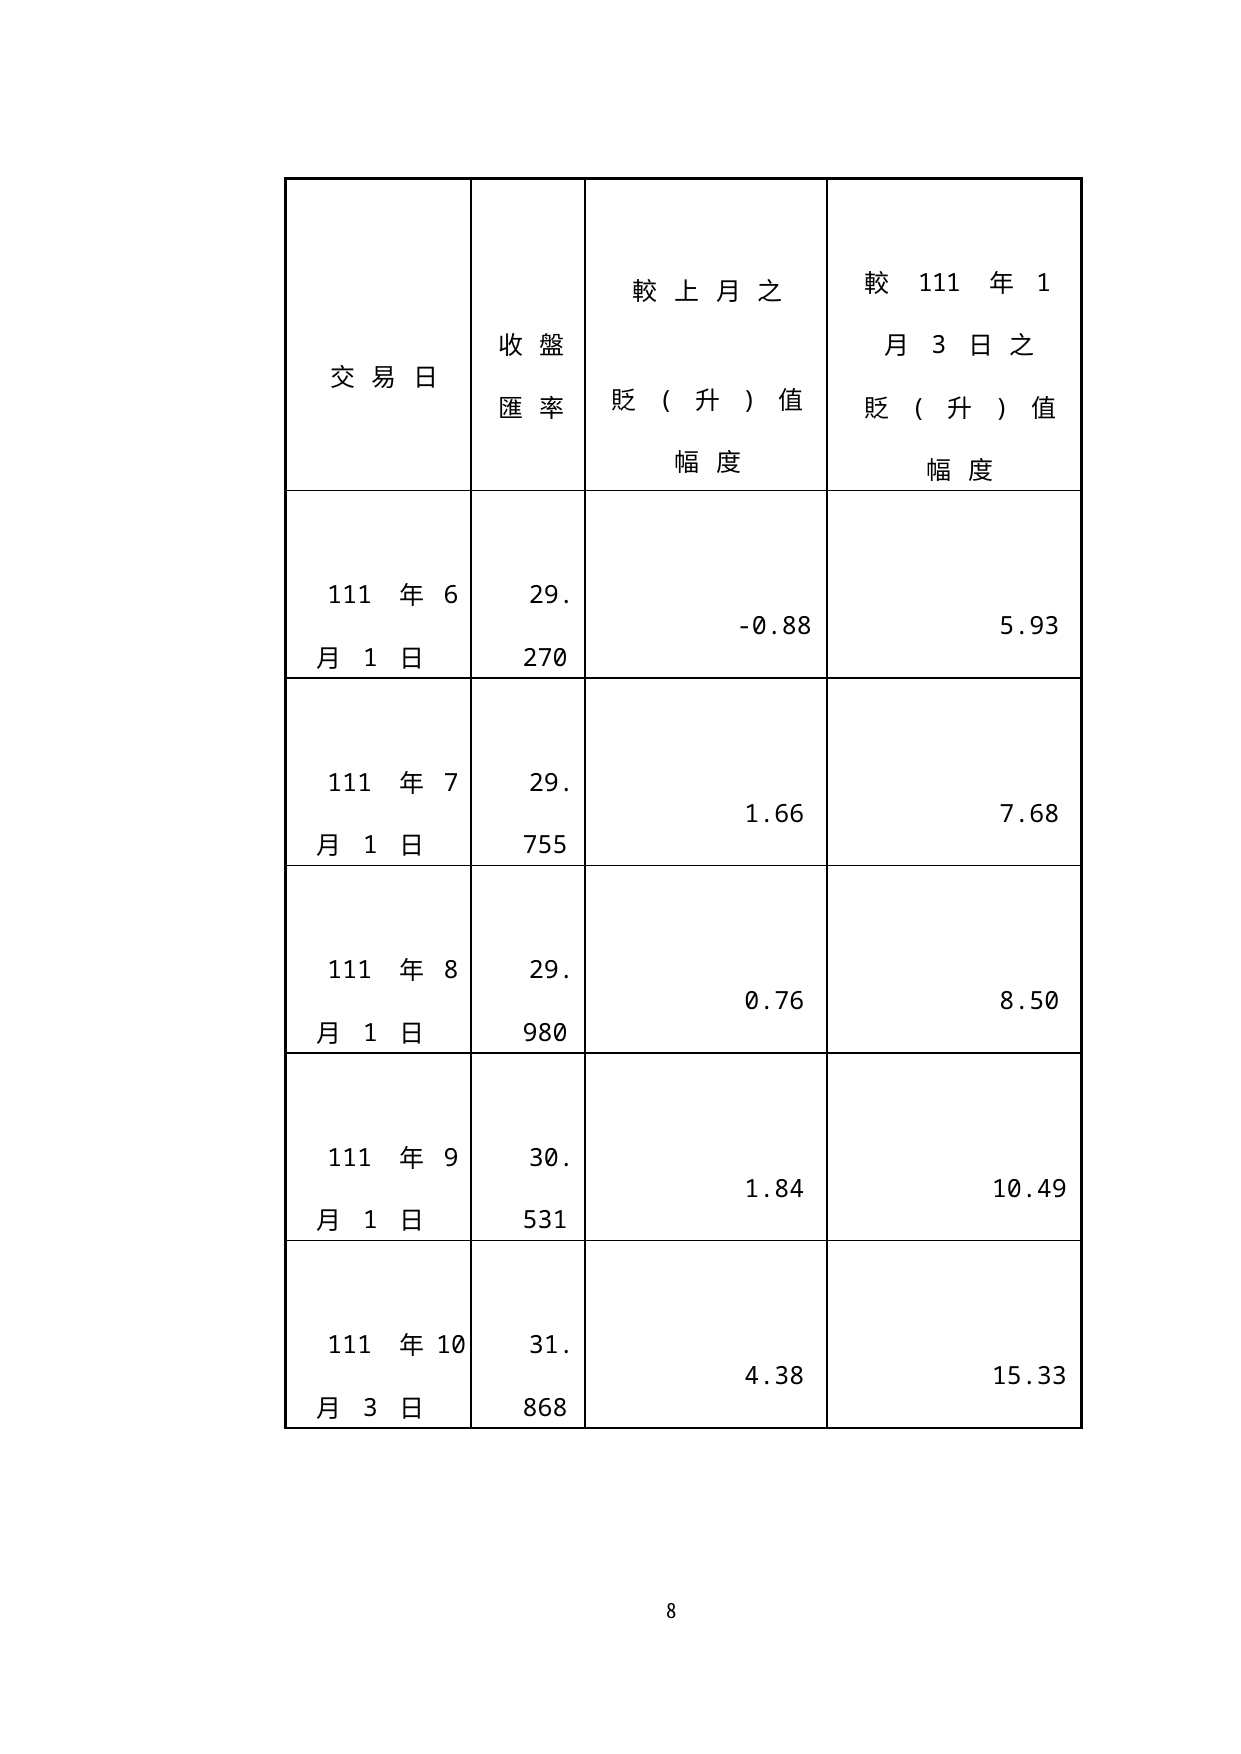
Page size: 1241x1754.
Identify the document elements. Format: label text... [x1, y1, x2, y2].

table_cell 29.270 [472, 491, 584, 677]
table_cell 7.68 [828, 679, 1080, 865]
table_cell 1.84 [586, 1054, 826, 1240]
table_cell 29.980 [472, 866, 584, 1052]
table_cell 5.93 [828, 491, 1080, 677]
table_cell 111年6月1日 [287, 491, 470, 677]
table_cell 10.49 [828, 1054, 1080, 1240]
table_header 收盤匯率 [472, 180, 584, 490]
table_cell 111年7月1日 [287, 679, 470, 865]
table_cell 15.33 [828, 1241, 1080, 1427]
table_cell 111年9月1日 [287, 1054, 470, 1240]
table_cell 4.38 [586, 1241, 826, 1427]
table_cell 1.66 [586, 679, 826, 865]
table_cell 30.531 [472, 1054, 584, 1240]
table_cell 0.76 [586, 866, 826, 1052]
table_header 較111年1月3日之 貶(升)值幅度 [828, 180, 1080, 490]
table_cell 29.755 [472, 679, 584, 865]
table_cell 111年10月3日 [287, 1241, 470, 1427]
table_cell 31.868 [472, 1241, 584, 1427]
table_header 交易日 [287, 180, 470, 490]
table_cell -0.88 [586, 491, 826, 677]
table_cell 111年8月1日 [287, 866, 470, 1052]
table_header 較上月之 貶(升)值幅度 [586, 180, 826, 490]
table_cell 8.50 [828, 866, 1080, 1052]
